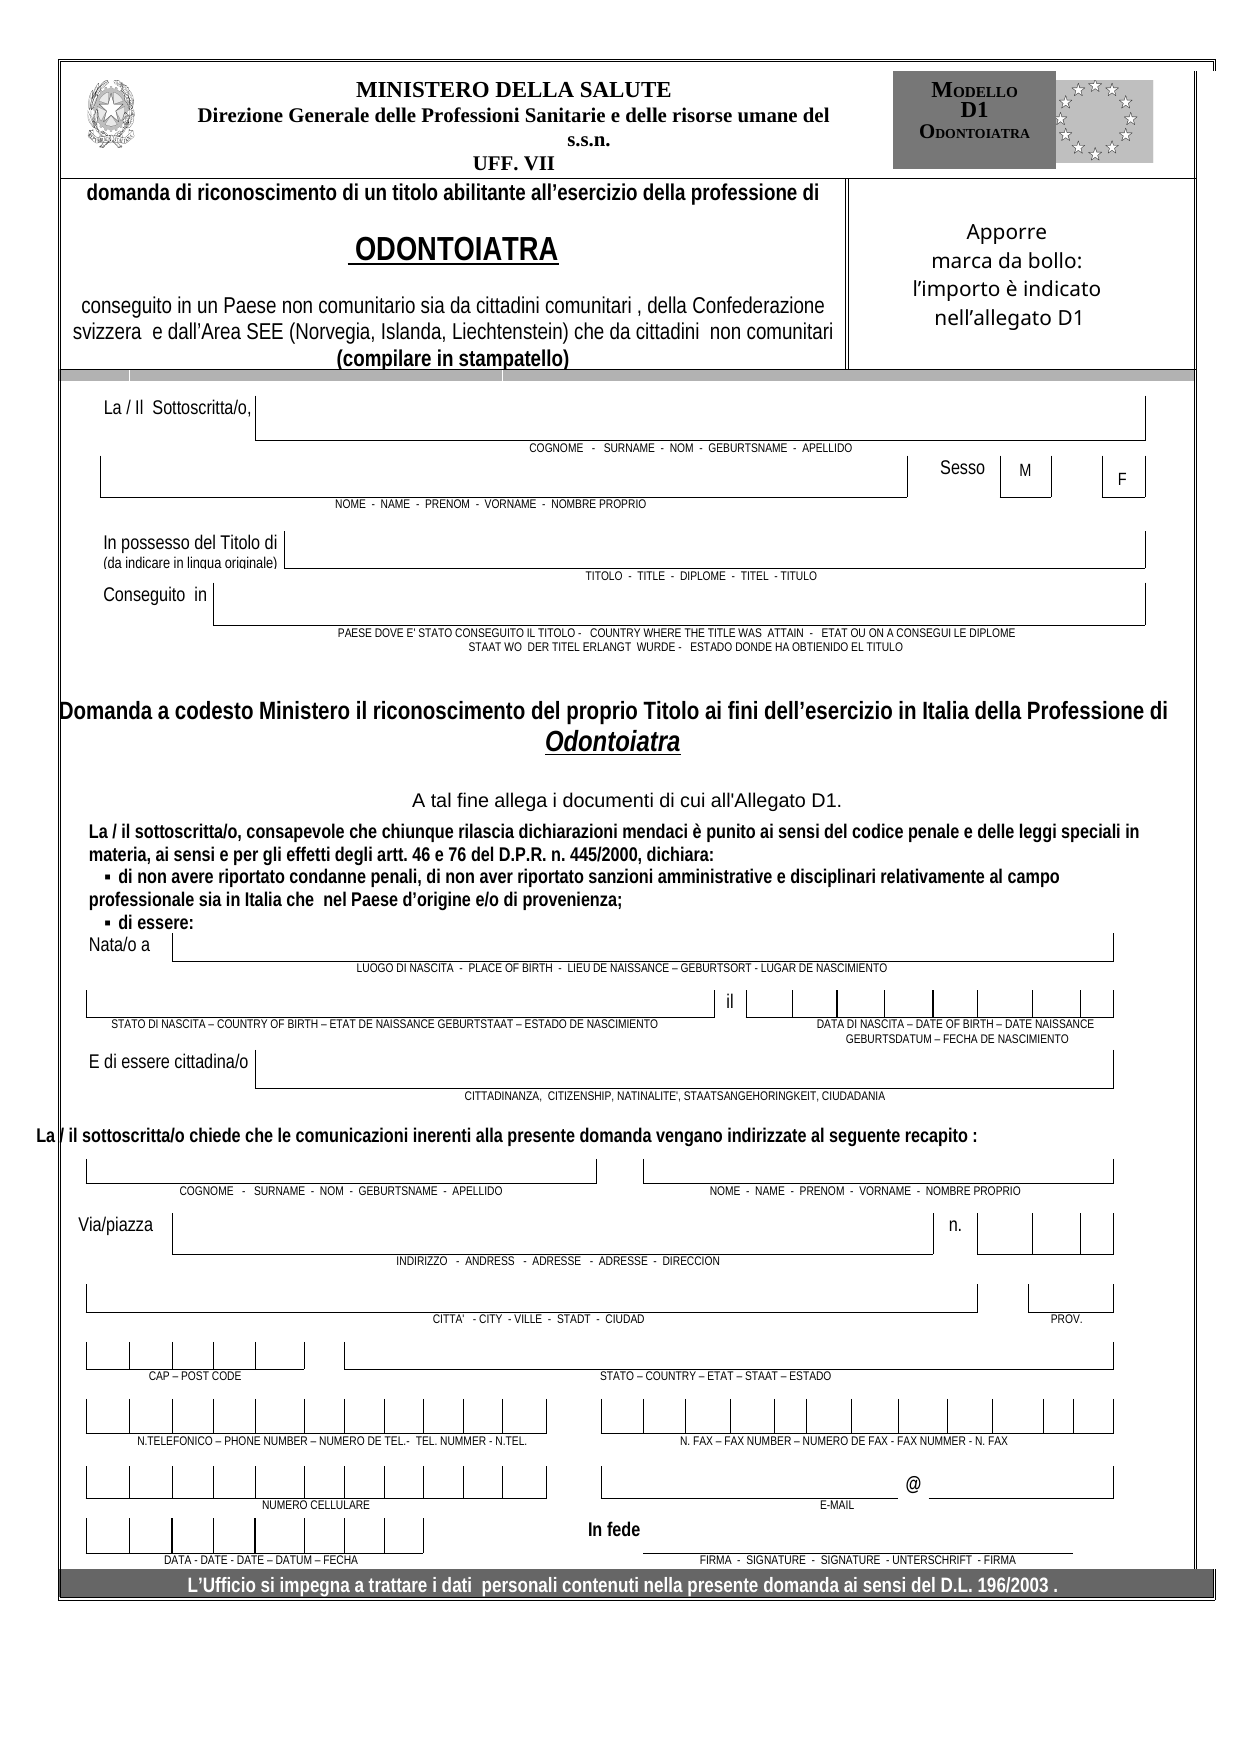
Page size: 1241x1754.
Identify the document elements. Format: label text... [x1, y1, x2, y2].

table_cell [213, 370, 255, 381]
table_cell [345, 1466, 384, 1498]
table_cell [899, 1399, 947, 1433]
table_cell [681, 381, 725, 396]
table_cell [1197, 1213, 1214, 1254]
table_cell [546, 1553, 601, 1569]
table_cell [1114, 990, 1194, 1017]
table_cell [463, 1518, 502, 1553]
table_cell [110, 568, 149, 582]
table_cell [1197, 1369, 1214, 1399]
table_cell [1114, 1088, 1194, 1106]
table_header [802, 62, 847, 71]
table_cell [424, 1518, 463, 1553]
table_cell [1114, 1183, 1194, 1213]
table_cell [1044, 1399, 1073, 1433]
table_cell [61, 1399, 86, 1433]
table_cell [87, 1518, 129, 1553]
table_header [988, 62, 1022, 71]
table_cell [61, 668, 100, 683]
table_cell [1197, 369, 1214, 381]
table_cell [191, 668, 233, 683]
table_cell [61, 933, 86, 961]
table_cell N. FAX – FAX NUMBER – NUMERO DE FAX - FAX NUMMER - N. FAX [601, 1434, 1113, 1446]
table_cell [1073, 381, 1145, 396]
table_cell [61, 1446, 86, 1466]
table_cell NUMERO CELLULARE [86, 1499, 546, 1518]
table_cell [255, 1446, 304, 1466]
table_header [847, 62, 894, 71]
table_cell [597, 1159, 643, 1183]
table_cell [1197, 668, 1214, 683]
table_cell [110, 668, 149, 683]
table_cell [770, 381, 802, 396]
table_cell NOME - NAME - PRENOM - VORNAME - NOMBRE PROPRIO [643, 1184, 1113, 1213]
table_cell [503, 381, 542, 396]
table_cell [948, 1399, 992, 1433]
table_header [61, 62, 86, 71]
table_cell [1073, 370, 1145, 381]
table_header [542, 62, 596, 71]
table_cell [934, 990, 977, 1017]
table_cell [1129, 1553, 1194, 1569]
table_cell [214, 1399, 255, 1433]
table_cell [213, 1446, 255, 1466]
table_cell [992, 1518, 1043, 1553]
table_cell [304, 1369, 344, 1399]
table_cell [87, 1284, 977, 1312]
table_cell [639, 381, 681, 396]
table_cell [61, 531, 100, 568]
table_cell [213, 381, 255, 396]
table_cell [1145, 440, 1194, 456]
table_cell [988, 370, 1043, 381]
table_cell [643, 1518, 685, 1553]
table_cell [1073, 1553, 1129, 1569]
table_cell [1145, 370, 1194, 381]
table_cell [423, 1446, 463, 1466]
table_cell [503, 1553, 546, 1569]
table_cell [1197, 1050, 1214, 1088]
table_cell [233, 568, 277, 582]
table_cell [1197, 1466, 1214, 1498]
table_cell [1197, 1284, 1214, 1312]
table_cell [61, 568, 100, 582]
table_header [255, 62, 304, 71]
table_cell La / il sottoscritta/o, consapevole che chiunque rilascia dichiarazioni mendaci è punito ai sensi del codice penale e delle leggi speciali in materia, ai sensi e per gli effetti degli artt. 46 e 76 del D.P.R. n. 445/2000, dichiara: di non avere riportato condanne penali, di non aver riportato sanzioni amministrative e disciplinari relativamente al campo professionale sia in Italia che nel Paese d’origine e/o di provenienza; di essere: [61, 820, 1194, 933]
table_cell [150, 668, 191, 683]
table_cell [384, 1446, 423, 1466]
table_cell [503, 1399, 546, 1433]
table_cell [686, 1399, 730, 1433]
table_cell [992, 1312, 1043, 1342]
table_cell [851, 1518, 898, 1553]
table_cell PAESE DOVE E' STATO CONSEGUITO IL TITOLO - COUNTRY WHERE THE TITLE WAS ATTAIN - ETAT OU ON A CONSEGUI LE DIPLOME STAAT WO DER TITEL ERLANGT WURDE - ESTADO DONDE HA OBTIENIDO EL TITULO [233, 626, 1139, 668]
table_cell [256, 1466, 304, 1498]
table_cell [214, 1342, 255, 1369]
table_cell [978, 990, 1032, 1017]
table_cell [1197, 178, 1214, 369]
table_cell [61, 1254, 86, 1284]
table_cell [1197, 1446, 1214, 1466]
table_cell [233, 668, 1139, 683]
table_cell COGNOME - SURNAME - NOM - GEBURTSNAME - APELLIDO [86, 1184, 596, 1213]
table_cell [87, 1159, 596, 1183]
table_cell [731, 1399, 774, 1433]
table_cell [344, 370, 384, 381]
table_cell [100, 440, 263, 456]
table_cell [1197, 961, 1214, 990]
table_cell [255, 370, 304, 381]
table_cell [988, 381, 1043, 396]
table_cell [1052, 456, 1102, 497]
table_header [725, 62, 770, 71]
table_header [384, 62, 423, 71]
table_cell [464, 1466, 502, 1498]
table_header [681, 62, 725, 71]
table_cell [1197, 683, 1214, 780]
table_cell [725, 381, 770, 396]
table_cell [1197, 1518, 1214, 1553]
table_header [1190, 62, 1213, 71]
table_cell [1043, 1518, 1073, 1553]
table_cell [1114, 1284, 1194, 1312]
table_cell [1197, 1342, 1214, 1369]
table_cell INDIRIZZO - ANDRESS - ADRESSE - ADRESSE - DIRECCION [172, 1254, 947, 1284]
table_cell [87, 1399, 129, 1433]
table_cell [172, 381, 213, 396]
table_cell [61, 625, 100, 668]
table_cell [948, 1254, 1194, 1284]
table_cell [61, 583, 100, 625]
table_cell [130, 370, 172, 381]
table_cell [172, 370, 213, 381]
table_cell [61, 396, 100, 440]
table_cell [601, 1446, 1073, 1466]
table_cell [1197, 440, 1214, 456]
table_cell [130, 1446, 172, 1466]
table_header [86, 62, 129, 71]
table_cell [61, 1159, 86, 1183]
table_cell [885, 990, 932, 1017]
table_cell [87, 1342, 129, 1369]
table_cell [503, 370, 596, 381]
table_cell [61, 1017, 86, 1050]
table_cell [1197, 1553, 1214, 1569]
table_cell [596, 1183, 643, 1213]
table_cell NOME - NAME - PRENOM - VORNAME - NOMBRE PROPRIO [100, 497, 1145, 531]
table_cell [304, 1446, 344, 1466]
table_header [344, 62, 384, 71]
table_cell [173, 1466, 213, 1498]
table_cell [100, 568, 110, 582]
table_header [304, 62, 344, 71]
table_cell [1197, 1183, 1214, 1213]
table_cell [978, 1213, 1032, 1254]
table_cell n. [934, 1213, 977, 1254]
table_header [172, 62, 213, 71]
table_cell La / Il Sottoscritta/o, [100, 396, 255, 440]
table_cell [1114, 1466, 1194, 1498]
table_header [894, 62, 943, 71]
table_cell DATA - DATE - DATE – DATUM – FECHA [61, 1553, 463, 1569]
table_cell [463, 370, 502, 381]
table_cell [894, 381, 943, 396]
table_cell [305, 1342, 344, 1369]
table_cell [546, 1498, 601, 1518]
table_cell [1146, 531, 1194, 568]
table_cell il [715, 990, 746, 1017]
table_cell [256, 1050, 1113, 1088]
table_cell La / il sottoscritta/o chiede che le comunicazioni inerenti alla presente domanda vengano indirizzate al seguente recapito : [61, 1106, 1194, 1159]
table_cell [775, 1399, 806, 1433]
table_cell [602, 1466, 898, 1498]
table_cell [1139, 568, 1194, 582]
table_header [770, 62, 802, 71]
table_cell [1146, 583, 1194, 625]
table_cell [173, 1518, 213, 1553]
table_cell [100, 370, 129, 381]
table_cell [150, 568, 191, 582]
table_cell [424, 1399, 463, 1433]
table_cell [345, 1342, 1113, 1369]
table_cell [384, 381, 423, 396]
table_cell [993, 1399, 1043, 1433]
table_cell [130, 1342, 172, 1369]
table_header [463, 62, 502, 71]
table_header [639, 62, 681, 71]
table_cell [1197, 1017, 1214, 1050]
table_cell [61, 71, 172, 178]
table_cell [1197, 568, 1214, 582]
table_cell @ [898, 1466, 928, 1498]
table_cell [61, 1518, 86, 1553]
table_cell [1197, 933, 1214, 961]
table_cell [542, 381, 596, 396]
table_cell [61, 1284, 86, 1312]
table_cell [61, 1183, 86, 1213]
table_cell [87, 1466, 129, 1498]
table_header [130, 62, 172, 71]
table_cell [685, 1518, 730, 1553]
table_cell [852, 1399, 898, 1433]
table_cell [1114, 1213, 1194, 1254]
table_cell [61, 1342, 86, 1369]
table_cell [1114, 1159, 1194, 1183]
table_cell [1197, 456, 1214, 497]
table_cell [463, 381, 502, 396]
table_cell [1033, 990, 1080, 1017]
table_cell [774, 1518, 806, 1553]
table_cell [1197, 497, 1214, 531]
table_cell [344, 1446, 384, 1466]
table_cell M [1001, 456, 1051, 497]
table_cell [100, 668, 110, 683]
table_cell [384, 370, 423, 381]
table_cell [61, 1369, 86, 1399]
table_cell [978, 1284, 1028, 1312]
table_cell [304, 381, 344, 396]
table_cell CAP – POST CODE [86, 1370, 304, 1399]
table_cell [463, 1553, 502, 1569]
table_cell [1114, 933, 1194, 961]
table_cell [503, 1446, 546, 1466]
table_cell [345, 1518, 384, 1553]
table_cell [305, 1466, 344, 1498]
table_cell L’Ufficio si impegna a trattare i dati personali contenuti nella presente domanda ai sensi del D.L. 196/2003 . [61, 1569, 1213, 1597]
table_cell [1197, 396, 1214, 440]
table_cell [464, 1399, 502, 1433]
table_cell [1197, 381, 1214, 396]
table_cell [730, 1518, 774, 1553]
table_header [1022, 62, 1073, 71]
table_cell [1146, 396, 1194, 440]
table_cell [100, 625, 110, 668]
table_cell [596, 381, 639, 396]
table_header [213, 62, 255, 71]
table_cell [86, 1254, 129, 1284]
table_cell [385, 1466, 423, 1498]
table_cell [1197, 1312, 1214, 1342]
table_cell E di essere cittadina/o [86, 1050, 255, 1088]
table_cell [173, 1399, 213, 1433]
table_cell [214, 1466, 255, 1498]
table_cell [130, 1518, 171, 1553]
table_cell N.TELEFONICO – PHONE NUMBER – NUMERO DE TEL.- TEL. NUMMER - N.TEL. [86, 1434, 546, 1446]
table_cell LUOGO DI NASCITA - PLACE OF BIRTH - LIEU DE NAISSANCE – GEBURTSORT - LUGAR DE NASCIMIENTO [86, 961, 1113, 990]
table_cell Apporre marca da bollo: l’importo è indicato nell’allegato D1 [849, 179, 1194, 369]
table_cell [546, 1446, 601, 1466]
table_cell [87, 990, 714, 1017]
table_cell [256, 1342, 304, 1369]
table_cell [61, 1312, 86, 1342]
table_cell [793, 990, 836, 1017]
table_cell Nata/o a [86, 933, 172, 961]
table_cell [1197, 820, 1214, 933]
table_cell [807, 1399, 851, 1433]
table_cell [681, 370, 725, 381]
table_cell [130, 381, 172, 396]
table_cell [61, 370, 100, 381]
table_cell [644, 1159, 1113, 1183]
table_cell [191, 568, 233, 582]
table_cell [1145, 497, 1194, 531]
table_cell [172, 1446, 213, 1466]
table_cell [725, 370, 802, 381]
table_header [423, 62, 463, 71]
table_cell [1073, 1498, 1194, 1518]
table_cell [1197, 1433, 1214, 1446]
table_cell [423, 370, 463, 381]
table_header [943, 62, 988, 71]
table_cell [285, 531, 1145, 568]
table_cell [1197, 990, 1214, 1017]
table_cell [601, 1553, 643, 1569]
table_cell [1197, 1498, 1214, 1518]
table_cell [214, 583, 1145, 625]
table_cell [110, 625, 149, 668]
table_cell [602, 1399, 643, 1433]
table_cell A tal fine allega i documenti di cui all'Allegato D1. [61, 780, 1194, 820]
table_cell [61, 497, 100, 531]
table_cell [61, 961, 86, 990]
table_cell [1114, 1312, 1194, 1342]
table_cell [173, 1342, 213, 1369]
table_cell [1022, 71, 1194, 178]
table_cell E-MAIL [601, 1498, 1073, 1518]
table_cell [278, 568, 289, 582]
table_cell [1146, 456, 1194, 497]
table_cell [644, 1399, 685, 1433]
table_cell Domanda a codesto Ministero il riconoscimento del proprio Titolo ai fini dell’esercizio in Italia della Professione di Odontoiatra [61, 683, 1194, 780]
table_cell [61, 1498, 86, 1518]
table_cell [1043, 381, 1073, 396]
table_cell [639, 370, 681, 381]
table_cell [1029, 1284, 1113, 1312]
table_cell [385, 1518, 423, 1553]
table_cell TITOLO - TITLE - DIPLOME - TITEL - TITULO [290, 569, 1139, 582]
table_cell [802, 381, 847, 396]
table_cell [305, 1518, 344, 1553]
table_cell F [1103, 456, 1145, 497]
table_cell [61, 456, 100, 497]
table_cell [256, 1399, 304, 1433]
table_cell [1081, 1213, 1113, 1254]
table_cell [130, 1399, 172, 1433]
table_cell [1114, 1433, 1194, 1446]
table_cell MINISTERO DELLA SALUTE Direzione Generale delle Professioni Sanitarie e delle risorse umane del s.s.n. UFF. VII Via Giorgio Ribotta, 5– 00144 ROMA [172, 71, 855, 178]
table_cell Sesso [908, 456, 1000, 497]
table_cell [929, 1466, 1113, 1498]
table_cell [547, 1399, 601, 1433]
table_cell [838, 990, 884, 1017]
table_cell [214, 1518, 254, 1553]
table_cell [1114, 961, 1194, 990]
table_cell [1197, 1159, 1214, 1183]
table_cell [344, 381, 384, 396]
table_cell [802, 370, 988, 381]
table_cell [61, 440, 100, 456]
table_cell [304, 370, 344, 381]
table_cell PROV. [1043, 1313, 1113, 1342]
table_header [596, 62, 639, 71]
table_header [1073, 62, 1190, 71]
table_cell Via/piazza [61, 1213, 172, 1254]
table_cell [747, 990, 792, 1017]
table_cell [424, 1466, 463, 1498]
table_cell [385, 1399, 423, 1433]
table_cell COGNOME - SURNAME - NOM - GEBURTSNAME - APELLIDO [263, 441, 1145, 456]
table_cell [150, 625, 191, 668]
table_cell [1114, 1369, 1194, 1399]
table_cell [847, 381, 894, 396]
table_cell [1197, 583, 1214, 625]
table_cell [191, 625, 233, 668]
table_cell [61, 1433, 86, 1446]
table_cell [1197, 531, 1214, 568]
table_cell [1043, 370, 1073, 381]
table_cell [255, 381, 304, 396]
table_cell [1114, 1050, 1194, 1088]
table_cell [1081, 990, 1113, 1017]
table_cell [1009, 169, 1022, 178]
table_cell [130, 1466, 172, 1498]
table_cell [61, 1466, 86, 1498]
table_cell [173, 933, 1113, 961]
table_cell [1114, 1399, 1194, 1433]
table_header [503, 62, 542, 71]
table_cell [1114, 1342, 1194, 1369]
table_cell [546, 1433, 601, 1446]
table_cell [1139, 625, 1194, 668]
table_cell [806, 1518, 851, 1553]
table_cell STATO DI NASCITA – COUNTRY OF BIRTH – ETAT DE NAISSANCE GEBURTSTAAT – ESTADO DE NASCIMIENTO DATA DI NASCITA – DATE OF BIRTH – DATE NAISSANCE GEBURTSDATUM – FECHA DE NASCIMIENTO [86, 1017, 1194, 1050]
table_cell [101, 456, 907, 497]
table_cell [86, 1446, 129, 1466]
table_cell In possesso del Titolo di (da indicare in lingua originale) [100, 531, 284, 568]
table_cell [463, 1446, 502, 1466]
table_cell [256, 1518, 304, 1553]
table_cell [1033, 1213, 1080, 1254]
table_cell [855, 71, 1009, 178]
table_cell Conseguito in [100, 583, 213, 625]
table_cell [1145, 381, 1194, 396]
table_cell [1197, 71, 1214, 178]
table_cell [898, 1518, 947, 1553]
table_cell [943, 381, 988, 396]
table_cell [1074, 1399, 1113, 1433]
table_cell [547, 1466, 601, 1498]
table_cell domanda di riconoscimento di un titolo abilitante all’esercizio della professione di ODONTOIATRA conseguito in un Paese non comunitario sia da cittadini comunitari , della Confederazione svizzera e dall’Area SEE (Norvegia, Islanda, Liechtenstein) che da cittadini non comunitari (compilare in stampatello) [61, 179, 845, 369]
table_cell [345, 1399, 384, 1433]
table_cell STATO – COUNTRY – ETAT – STAAT – ESTADO [344, 1370, 1113, 1399]
table_cell CITTA' - CITY - VILLE - STADT - CIUDAD [86, 1312, 992, 1342]
table_cell [1197, 1399, 1214, 1433]
table_cell [503, 1466, 546, 1498]
table_cell [1114, 1518, 1194, 1553]
table_cell [948, 1518, 992, 1553]
table_cell CITTADINANZA, CITIZENSHIP, NATINALITE', STAATSANGEHORINGKEIT, CIUDADANIA [61, 1088, 1113, 1106]
table_cell [1197, 1254, 1214, 1284]
table_cell [1197, 1088, 1214, 1106]
table_cell [423, 381, 463, 396]
table_cell [1073, 1446, 1194, 1466]
table_cell [61, 381, 100, 396]
table_cell [1197, 1106, 1214, 1159]
table_cell [173, 1213, 933, 1254]
table_cell [1197, 625, 1214, 668]
table_cell [61, 990, 86, 1017]
table_cell [1139, 668, 1194, 683]
table_cell [1197, 780, 1214, 820]
table_cell [256, 396, 1145, 440]
table_cell [130, 1254, 172, 1284]
table_cell In fede [503, 1518, 643, 1553]
table_cell [100, 381, 129, 396]
table_cell [61, 1050, 86, 1088]
table_cell [305, 1399, 344, 1433]
table_cell [1073, 1518, 1113, 1553]
table_cell [596, 370, 639, 381]
table_cell FIRMA - SIGNATURE - SIGNATURE - UNTERSCHRIFT - FIRMA [643, 1554, 1073, 1569]
